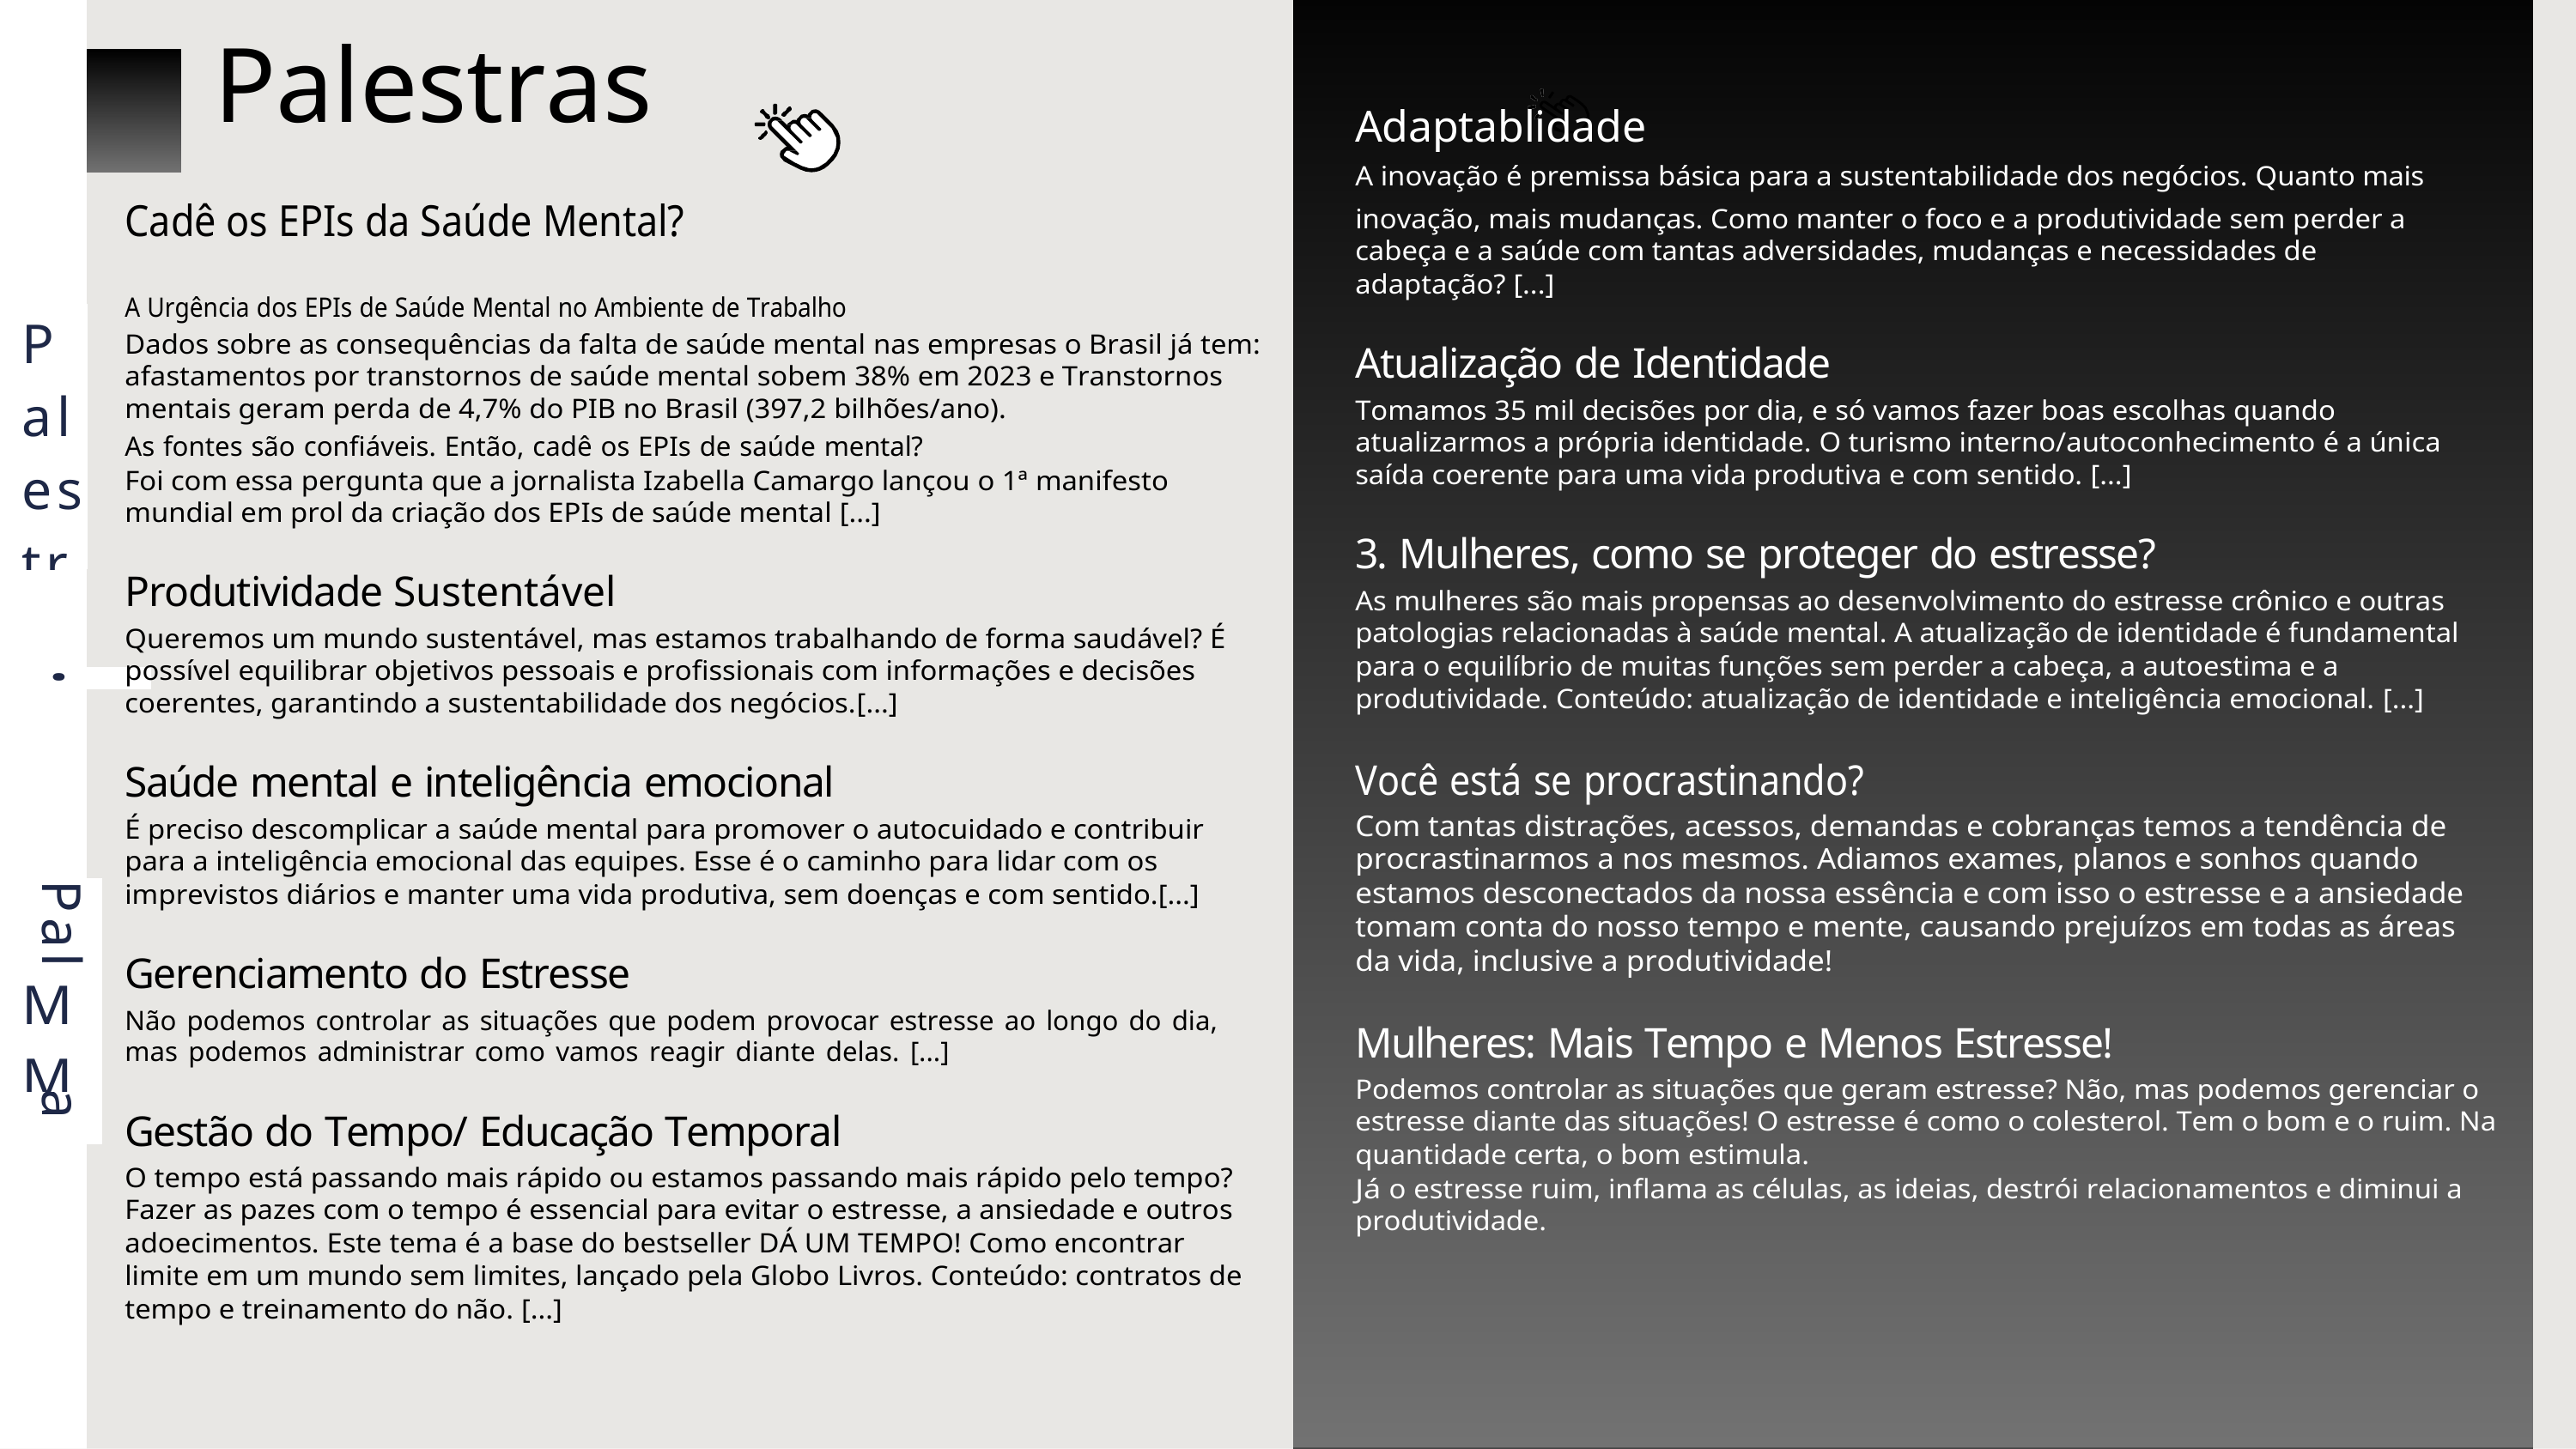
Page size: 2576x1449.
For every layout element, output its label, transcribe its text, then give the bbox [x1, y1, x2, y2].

text Palestras [21, 306, 88, 569]
text Cadê os EPIs da Saúde Mental? [20, 965, 88, 1092]
text MM 7 [52, 1064, 63, 1092]
text Palestras [46, 1096, 56, 1110]
text MM 7 [21, 967, 88, 1092]
text . [26, 669, 151, 689]
text É preciso descomplicar a saúde mental para promover o autocuidado e contribuir para a inteligência emocional das equipes. Esse é o caminho para lidar com os imprevistos diários e manter uma vida produtiva, sem doenças e com sentido.[...] [34, 878, 102, 1144]
text MM 7 [31, 1064, 42, 1092]
text Palestras [34, 881, 100, 1144]
text Cadê os EPIs da Saúde Mental? [20, 304, 88, 569]
